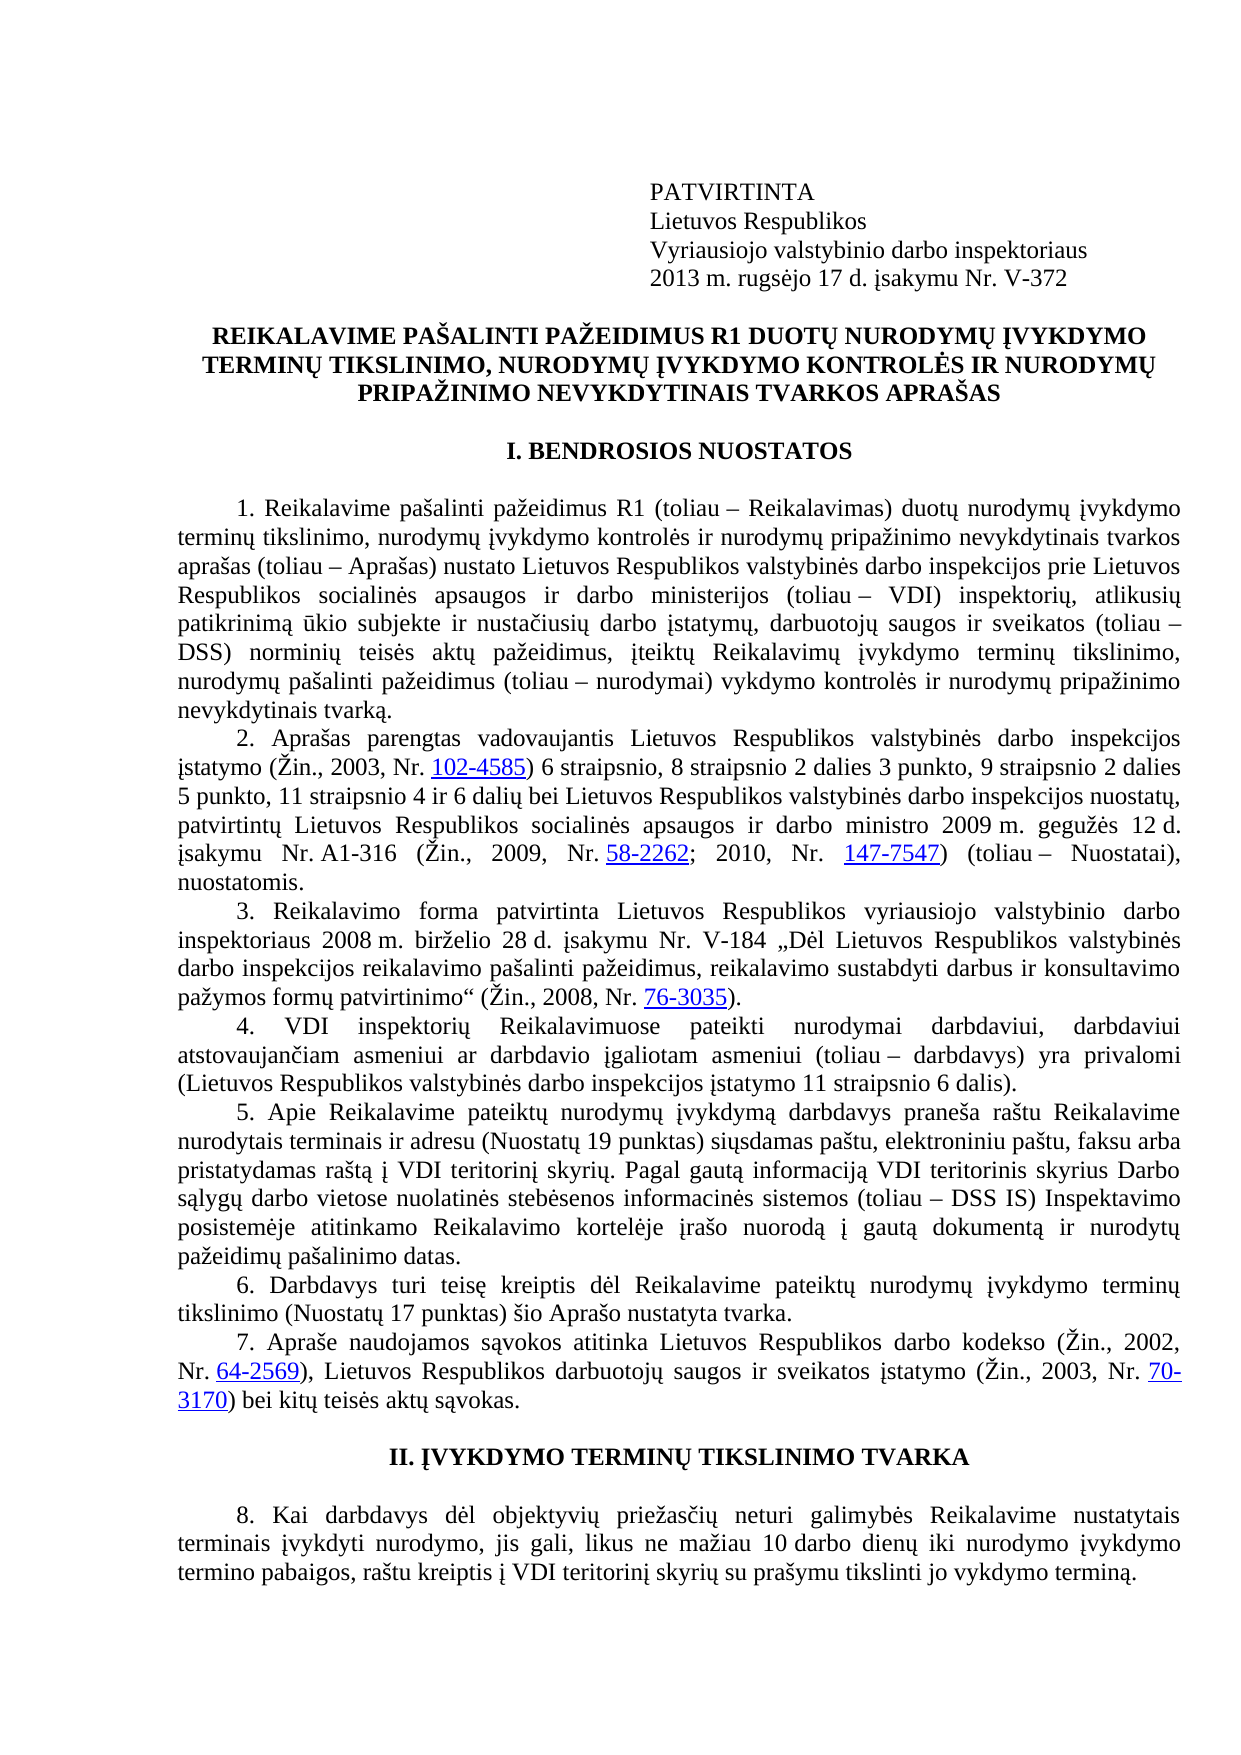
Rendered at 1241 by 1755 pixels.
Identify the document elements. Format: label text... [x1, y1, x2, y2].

text PATVIRTINTA [649, 177, 1181, 206]
text 4. VDI inspektorių Reikalavimuose pateikti nurodymai darbdaviui, darbdaviui atstovaujančiam asmeniui ar darbdavio įgaliotam asmeniui (toliau – darbdavys) yra privalomi (Lietuvos Respublikos valstybinės darbo inspekcijos įstatymo 11 straipsnio 6 dalis). [177, 1011, 1181, 1097]
text 1. Reikalavime pašalinti pažeidimus R1 (toliau – Reikalavimas) duotų nurodymų įvykdymo terminų tikslinimo, nurodymų įvykdymo kontrolės ir nurodymų pripažinimo nevykdytinais tvarkos aprašas (toliau – Aprašas) nustato Lietuvos Respublikos valstybinės darbo inspekcijos prie Lietuvos Respublikos socialinės apsaugos ir darbo ministerijos (toliau – VDI) inspektorių, atlikusių patikrinimą ūkio subjekte ir nustačiusių darbo įstatymų, darbuotojų saugos ir sveikatos (toliau – DSS) norminių teisės aktų pažeidimus, įteiktų Reikalavimų įvykdymo terminų tikslinimo, nurodymų pašalinti pažeidimus (toliau – nurodymai) vykdymo kontrolės ir nurodymų pripažinimo nevykdytinais tvarką. [177, 493, 1181, 723]
text 8. Kai darbdavys dėl objektyvių priežasčių neturi galimybės Reikalavime nustatytais terminais įvykdyti nurodymo, jis gali, likus ne mažiau 10 darbo dienų iki nurodymo įvykdymo termino pabaigos, raštu kreiptis į VDI teritorinį skyrių su prašymu tikslinti jo vykdymo terminą. [177, 1500, 1181, 1586]
text 3. Reikalavimo forma patvirtinta Lietuvos Respublikos vyriausiojo valstybinio darbo inspektoriaus 2008 m. birželio 28 d. įsakymu Nr. V-184 „Dėl Lietuvos Respublikos valstybinės darbo inspekcijos reikalavimo pašalinti pažeidimus, reikalavimo sustabdyti darbus ir konsultavimo pažymos formų patvirtinimo“ (Žin., 2008, Nr. 76-3035). [177, 896, 1181, 1011]
text 6. Darbdavys turi teisę kreiptis dėl Reikalavime pateiktų nurodymų įvykdymo terminų tikslinimo (Nuostatų 17 punktas) šio Aprašo nustatyta tvarka. [177, 1270, 1181, 1327]
text I. BENDROSIOS NUOSTATOS [177, 436, 1181, 465]
text II. ĮVYKDYMO TERMINŲ TIKSLINIMO TVARKA [177, 1442, 1181, 1471]
text 2013 m. rugsėjo 17 d. įsakymu Nr. V-372 [649, 263, 1181, 292]
text Lietuvos Respublikos [649, 206, 1181, 235]
text 5. Apie Reikalavime pateiktų nurodymų įvykdymą darbdavys praneša raštu Reikalavime nurodytais terminais ir adresu (Nuostatų 19 punktas) siųsdamas paštu, elektroniniu paštu, faksu arba pristatydamas raštą į VDI teritorinį skyrių. Pagal gautą informaciją VDI teritorinis skyrius Darbo sąlygų darbo vietose nuolatinės stebėsenos informacinės sistemos (toliau – DSS IS) Inspektavimo posistemėje atitinkamo Reikalavimo kortelėje įrašo nuorodą į gautą dokumentą ir nurodytų pažeidimų pašalinimo datas. [177, 1097, 1181, 1270]
text Vyriausiojo valstybinio darbo inspektoriaus [649, 235, 1181, 263]
text 2. Aprašas parengtas vadovaujantis Lietuvos Respublikos valstybinės darbo inspekcijos įstatymo (Žin., 2003, Nr. 102-4585) 6 straipsnio, 8 straipsnio 2 dalies 3 punkto, 9 straipsnio 2 dalies 5 punkto, 11 straipsnio 4 ir 6 dalių bei Lietuvos Respublikos valstybinės darbo inspekcijos nuostatų, patvirtintų Lietuvos Respublikos socialinės apsaugos ir darbo ministro 2009 m. gegužės 12 d. įsakymu Nr. A1-316 (Žin., 2009, Nr. 58-2262; 2010, Nr. 147-7547) (toliau – Nuostatai), nuostatomis. [177, 723, 1181, 896]
text 7. Apraše naudojamos sąvokos atitinka Lietuvos Respublikos darbo kodekso (Žin., 2002, Nr. 64-2569), Lietuvos Respublikos darbuotojų saugos ir sveikatos įstatymo (Žin., 2003, Nr. 70-3170) bei kitų teisės aktų sąvokas. [177, 1327, 1181, 1413]
text REIKALAVIME PAŠALINTI PAŽEIDIMUS R1 DUOTŲ NURODYMŲ ĮVYKDYMO TERMINŲ TIKSLINIMO, NURODYMŲ ĮVYKDYMO KONTROLĖS IR NURODYMŲ PRIPAŽINIMO NEVYKDYTINAIS TVARKOS APRAŠAS [177, 321, 1181, 407]
